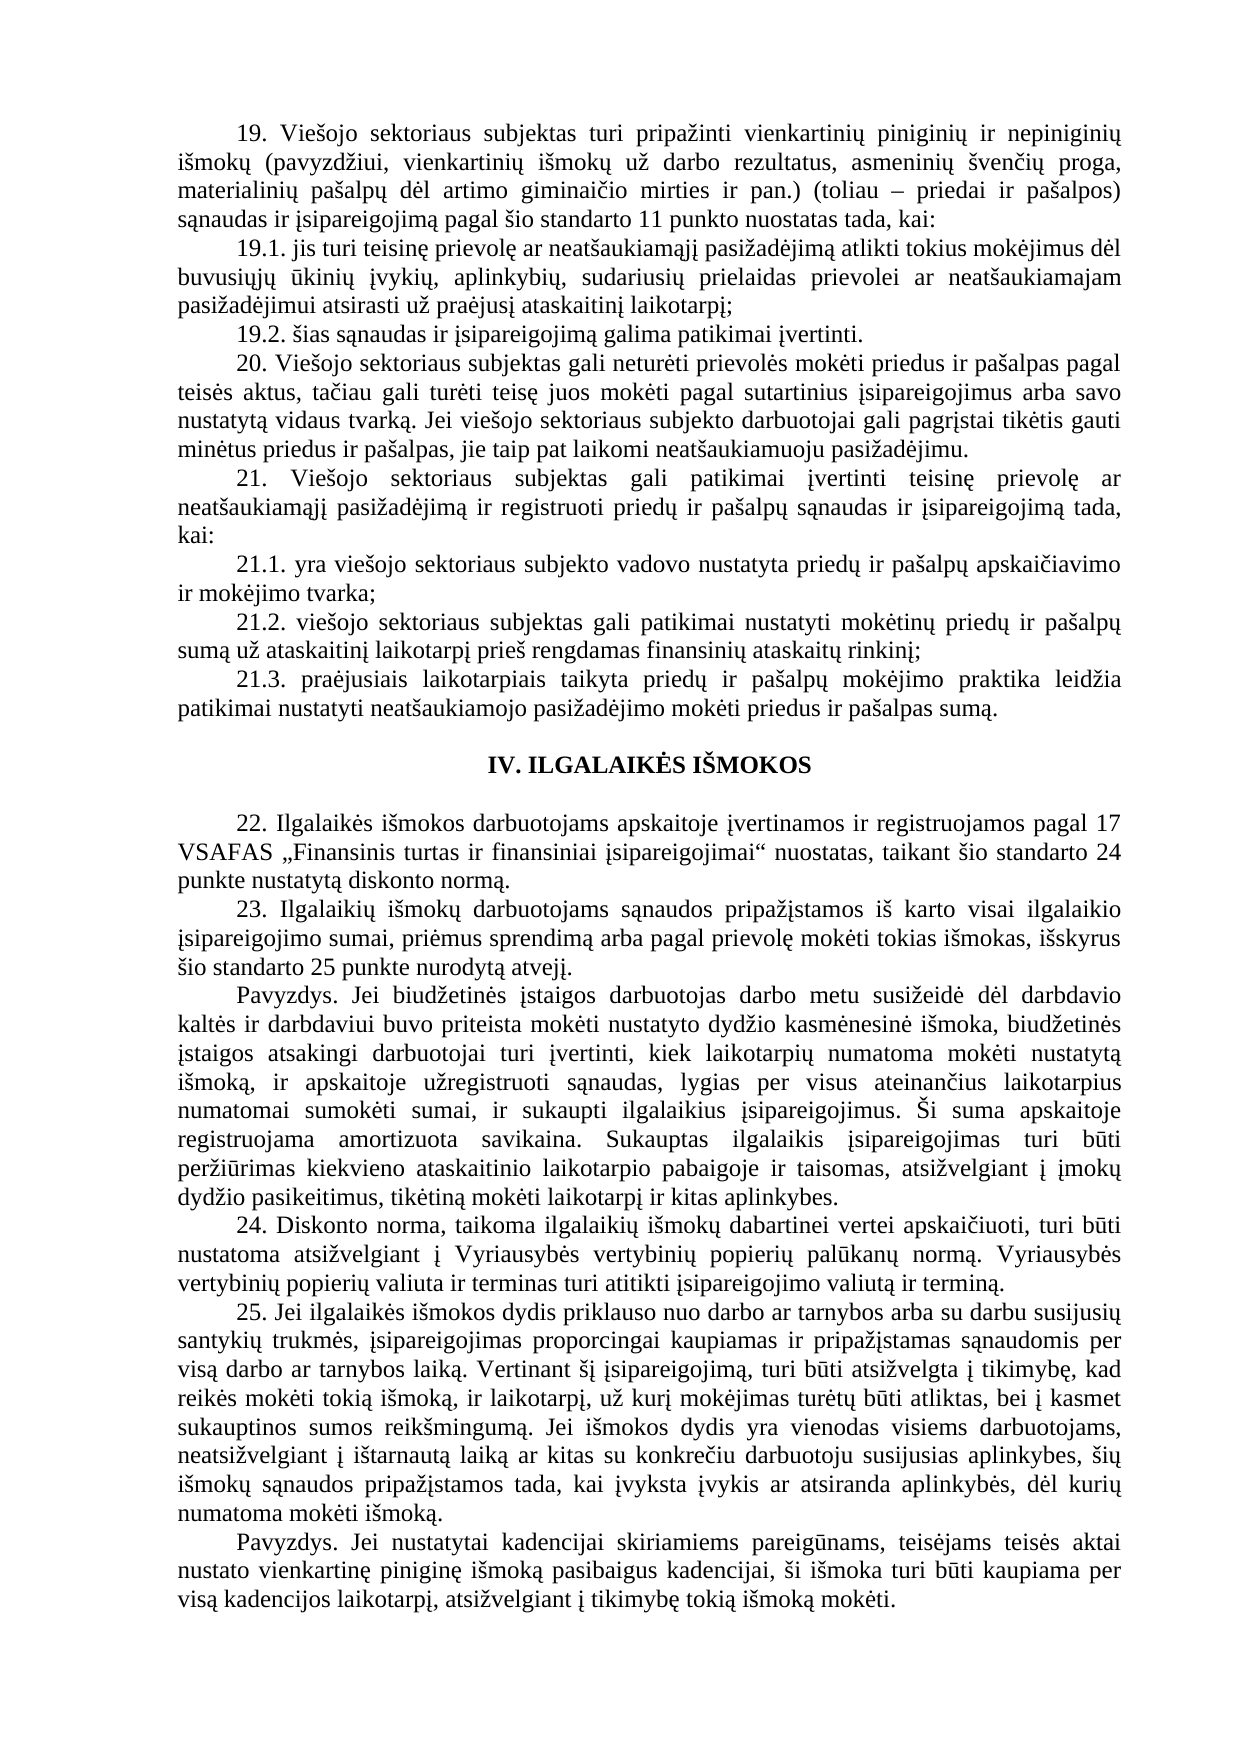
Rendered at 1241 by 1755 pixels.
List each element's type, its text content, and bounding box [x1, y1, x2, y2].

text 19.2. šias sąnaudas ir įsipareigojimą galima patikimai įvertinti. [177, 319, 1122, 348]
text 19.1. jis turi teisinę prievolę ar neatšaukiamąjį pasižadėjimą atlikti tokius mokėjimus dėl buvusiųjų ūkinių įvykių, aplinkybių, sudariusių prielaidas prievolei ar neatšaukiamajam pasižadėjimui atsirasti už praėjusį ataskaitinį laikotarpį; [177, 233, 1122, 319]
text Pavyzdys. Jei nustatytai kadencijai skiriamiems pareigūnams, teisėjams teisės aktai nustato vienkartinę piniginę išmoką pasibaigus kadencijai, ši išmoka turi būti kaupiama per visą kadencijos laikotarpį, atsižvelgiant į tikimybę tokią išmoką mokėti. [177, 1527, 1122, 1613]
text IV. ILGALAIKĖS IŠMOKOS [177, 751, 1122, 779]
text 25. Jei ilgalaikės išmokos dydis priklauso nuo darbo ar tarnybos arba su darbu susijusių santykių trukmės, įsipareigojimas proporcingai kaupiamas ir pripažįstamas sąnaudomis per visą darbo ar tarnybos laiką. Vertinant šį įsipareigojimą, turi būti atsižvelgta į tikimybę, kad reikės mokėti tokią išmoką, ir laikotarpį, už kurį mokėjimas turėtų būti atliktas, bei į kasmet sukauptinos sumos reikšmingumą. Jei išmokos dydis yra vienodas visiems darbuotojams, neatsižvelgiant į ištarnautą laiką ar kitas su konkrečiu darbuotoju susijusias aplinkybes, šių išmokų sąnaudos pripažįstamos tada, kai įvyksta įvykis ar atsiranda aplinkybės, dėl kurių numatoma mokėti išmoką. [177, 1297, 1122, 1527]
text Pavyzdys. Jei biudžetinės įstaigos darbuotojas darbo metu susižeidė dėl darbdavio kaltės ir darbdaviui buvo priteista mokėti nustatyto dydžio kasmėnesinė išmoka, biudžetinės įstaigos atsakingi darbuotojai turi įvertinti, kiek laikotarpių numatoma mokėti nustatytą išmoką, ir apskaitoje užregistruoti sąnaudas, lygias per visus ateinančius laikotarpius numatomai sumokėti sumai, ir sukaupti ilgalaikius įsipareigojimus. Ši suma apskaitoje registruojama amortizuota savikaina. Sukauptas ilgalaikis įsipareigojimas turi būti peržiūrimas kiekvieno ataskaitinio laikotarpio pabaigoje ir taisomas, atsižvelgiant į įmokų dydžio pasikeitimus, tikėtiną mokėti laikotarpį ir kitas aplinkybes. [177, 981, 1122, 1211]
text 22. Ilgalaikės išmokos darbuotojams apskaitoje įvertinamos ir registruojamos pagal 17 VSAFAS „Finansinis turtas ir finansiniai įsipareigojimai“ nuostatas, taikant šio standarto 24 punkte nustatytą diskonto normą. [177, 808, 1122, 894]
text 21.2. viešojo sektoriaus subjektas gali patikimai nustatyti mokėtinų priedų ir pašalpų sumą už ataskaitinį laikotarpį prieš rengdamas finansinių ataskaitų rinkinį; [177, 607, 1122, 664]
text 21. Viešojo sektoriaus subjektas gali patikimai įvertinti teisinę prievolę ar neatšaukiamąjį pasižadėjimą ir registruoti priedų ir pašalpų sąnaudas ir įsipareigojimą tada, kai: [177, 463, 1122, 549]
text 21.1. yra viešojo sektoriaus subjekto vadovo nustatyta priedų ir pašalpų apskaičiavimo ir mokėjimo tvarka; [177, 549, 1122, 607]
text 19. Viešojo sektoriaus subjektas turi pripažinti vienkartinių piniginių ir nepiniginių išmokų (pavyzdžiui, vienkartinių išmokų už darbo rezultatus, asmeninių švenčių proga, materialinių pašalpų dėl artimo giminaičio mirties ir pan.) (toliau – priedai ir pašalpos) sąnaudas ir įsipareigojimą pagal šio standarto 11 punkto nuostatas tada, kai: [177, 118, 1122, 233]
text 21.3. praėjusiais laikotarpiais taikyta priedų ir pašalpų mokėjimo praktika leidžia patikimai nustatyti neatšaukiamojo pasižadėjimo mokėti priedus ir pašalpas sumą. [177, 664, 1122, 722]
text 24. Diskonto norma, taikoma ilgalaikių išmokų dabartinei vertei apskaičiuoti, turi būti nustatoma atsižvelgiant į Vyriausybės vertybinių popierių palūkanų normą. Vyriausybės vertybinių popierių valiuta ir terminas turi atitikti įsipareigojimo valiutą ir terminą. [177, 1211, 1122, 1297]
text 20. Viešojo sektoriaus subjektas gali neturėti prievolės mokėti priedus ir pašalpas pagal teisės aktus, tačiau gali turėti teisę juos mokėti pagal sutartinius įsipareigojimus arba savo nustatytą vidaus tvarką. Jei viešojo sektoriaus subjekto darbuotojai gali pagrįstai tikėtis gauti minėtus priedus ir pašalpas, jie taip pat laikomi neatšaukiamuoju pasižadėjimu. [177, 348, 1122, 463]
text 23. Ilgalaikių išmokų darbuotojams sąnaudos pripažįstamos iš karto visai ilgalaikio įsipareigojimo sumai, priėmus sprendimą arba pagal prievolę mokėti tokias išmokas, išskyrus šio standarto 25 punkte nurodytą atvejį. [177, 894, 1122, 981]
